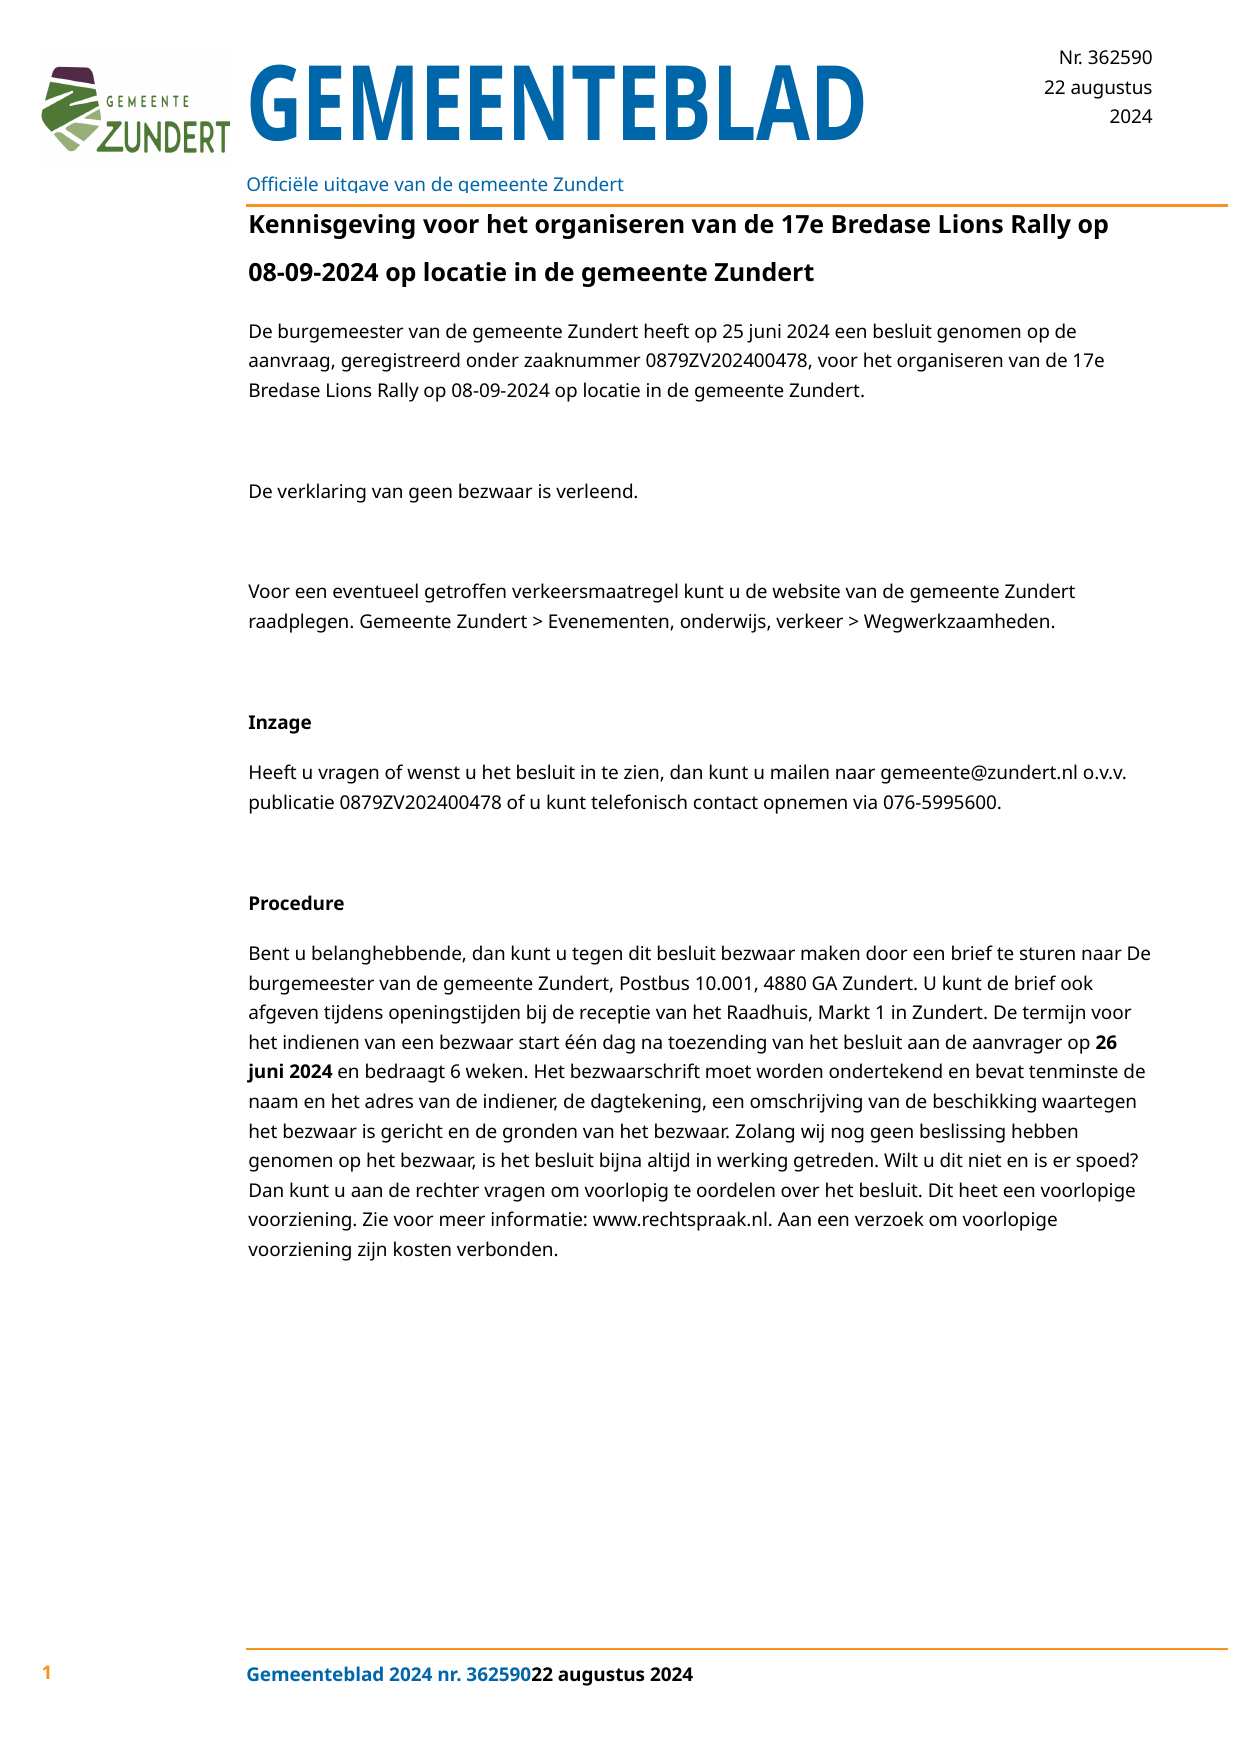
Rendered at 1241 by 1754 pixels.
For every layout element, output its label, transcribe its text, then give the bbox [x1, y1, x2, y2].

text Heeft u vragen of wenst u het besluit in te zien, dan kunt u mailen naar gemeente@zundert.nl o.v.v. publicatie 0879ZV202400478 of u kunt telefonisch contact opnemen via 076-5995600. [248, 759, 1152, 815]
text De burgemeester van de gemeente Zundert heeft op 25 juni 2024 een besluit genomen op de aanvraag, geregistreerd onder zaaknummer 0879ZV202400478, voor het organiseren van de 17e Bredase Lions Rally op 08-09-2024 op locatie in de gemeente Zundert. [248, 318, 1152, 403]
text Voor een eventueel getroffen verkeersmaatregel kunt u de website van de gemeente Zundert raadplegen. Gemeente Zundert > Evenementen, onderwijs, verkeer > Wegwerkzaamheden. [248, 579, 1152, 634]
text Procedure [248, 890, 1152, 916]
picture [41, 47, 231, 172]
text Kennisgeving voor het organiseren van de 17e Bredase Lions Rally op 08-09-2024 op locatie in de gemeente Zundert [248, 207, 1152, 288]
text Inzage [248, 709, 1152, 735]
text Bent u belanghebbende, dan kunt u tegen dit besluit bezwaar maken door een brief te sturen naar De burgemeester van de gemeente Zundert, Postbus 10.001, 4880 GA Zundert. U kunt de brief ook afgeven tijdens openingstijden bij de receptie van het Raadhuis, Markt 1 in Zundert. De termijn voor het indienen van een bezwaar start één dag na toezending van het besluit aan de aanvrager op 26 juni 2024 en bedraagt 6 weken. Het bezwaarschrift moet worden ondertekend en bevat tenminste de naam en het adres van de indiener, de dagtekening, een omschrijving van de beschikking waartegen het bezwaar is gericht en de gronden van het bezwaar. Zolang wij nog geen beslissing hebben genomen op het bezwaar, is het besluit bijna altijd in werking getreden. Wilt u dit niet en is er spoed? Dan kunt u aan de rechter vragen om voorlopig te oordelen over het besluit. Dit heet een voorlopige voorziening. Zie voor meer informatie: www.rechtspraak.nl. Aan een verzoek om voorlopige voorziening zijn kosten verbonden. [248, 940, 1152, 1262]
text De verklaring van geen bezwaar is verleend. [248, 478, 1152, 504]
